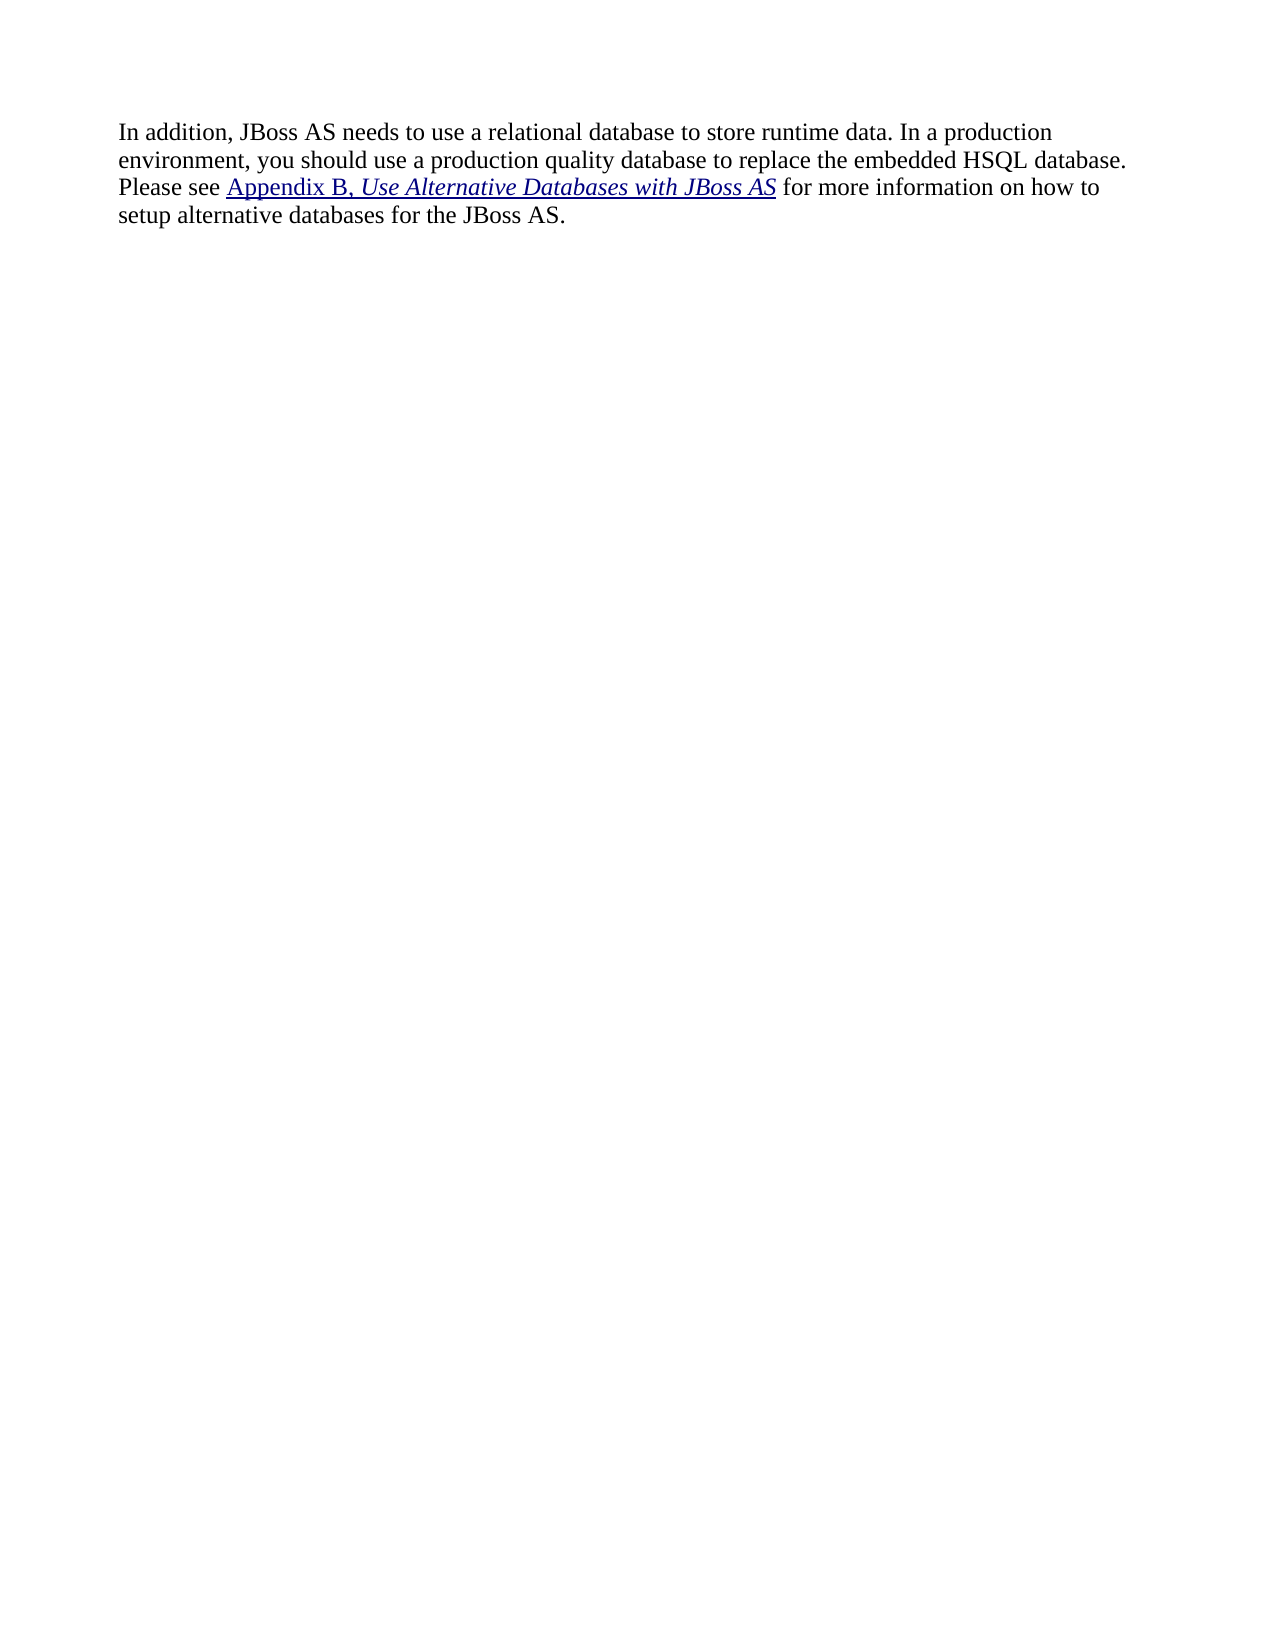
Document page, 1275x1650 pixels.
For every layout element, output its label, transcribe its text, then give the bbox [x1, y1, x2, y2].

text In addition, JBoss AS needs to use a relational database to store runtime data. In a production environment, you should use a production quality database to replace the embedded HSQL database. Please see Appendix B, Use Alternative Databases with JBoss AS for more information on how to setup alternative databases for the JBoss AS. [118, 118, 1157, 229]
